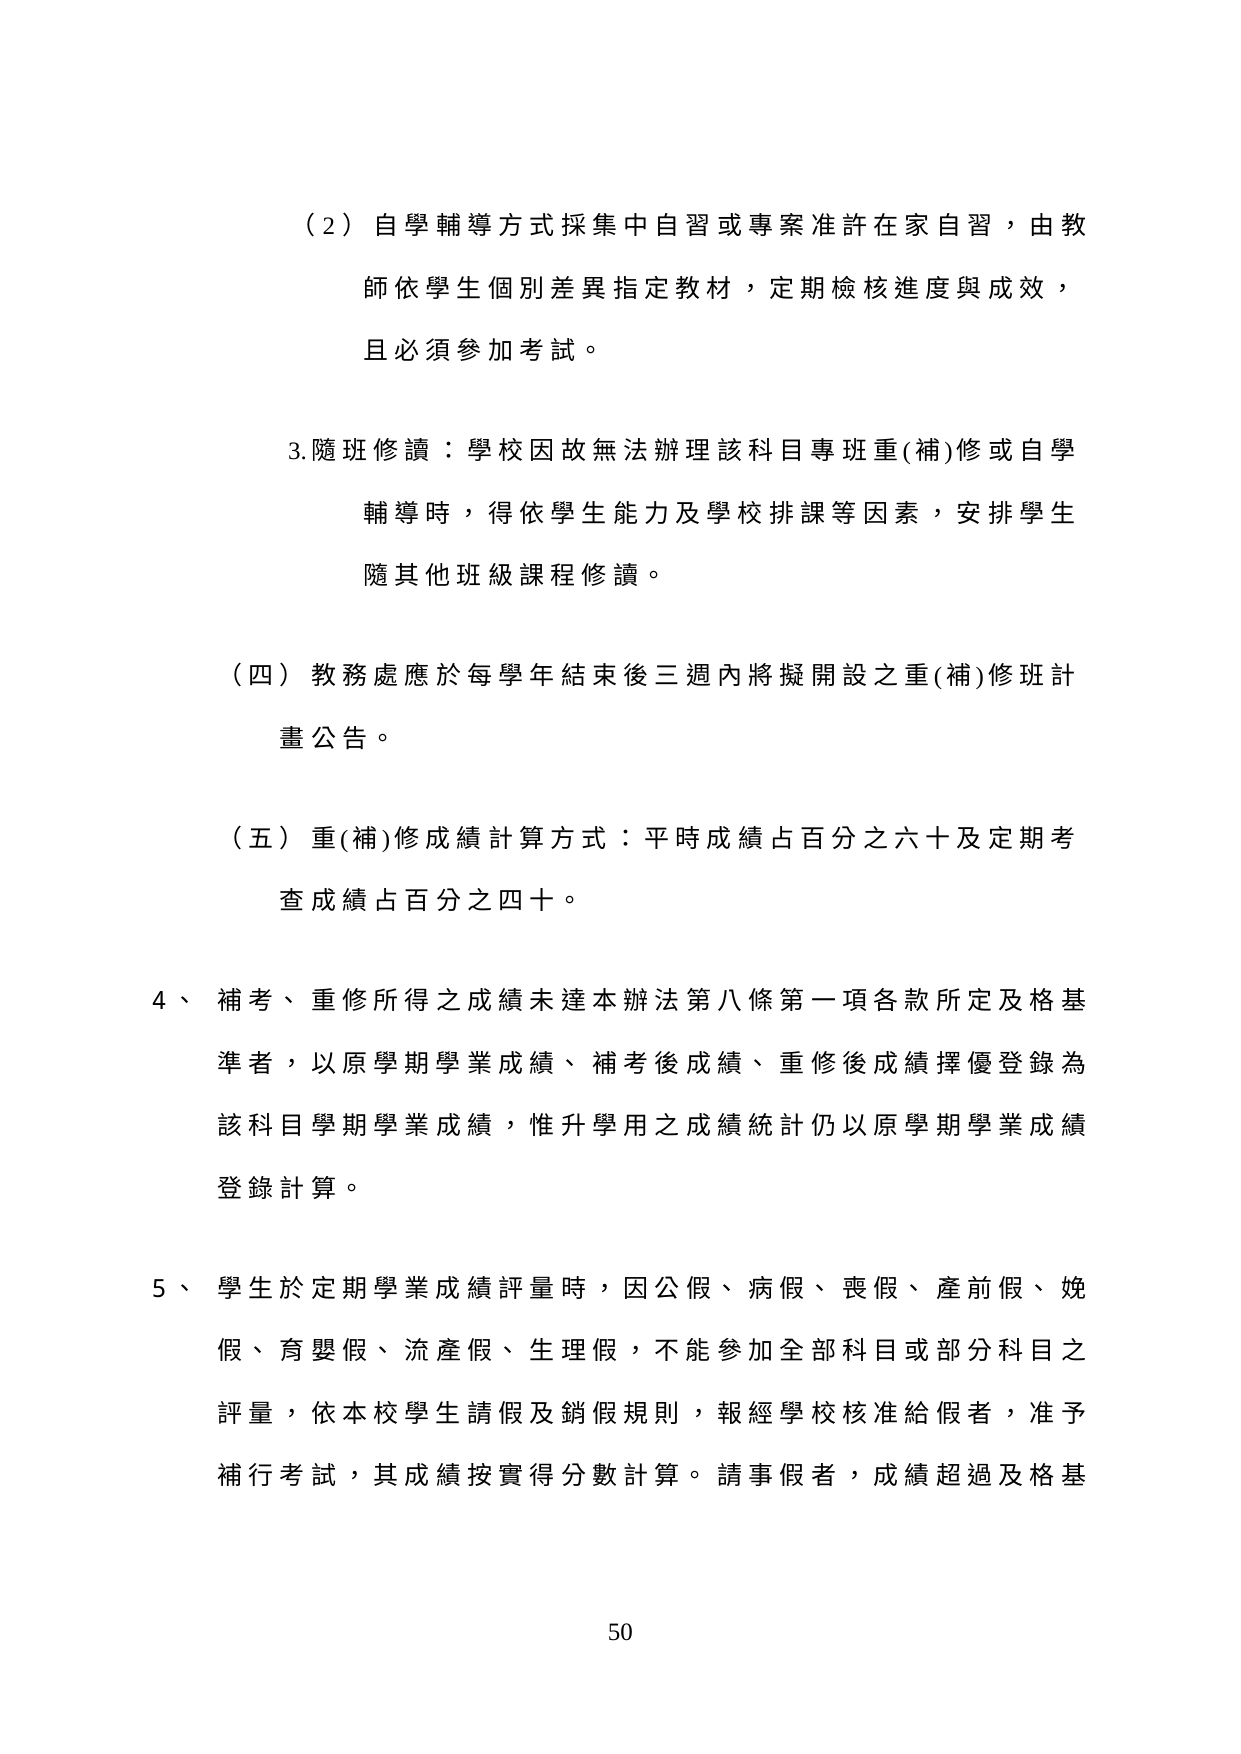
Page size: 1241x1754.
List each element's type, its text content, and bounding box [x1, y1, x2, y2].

text （五）重(補)修成績計算方式：平時成績占百分之六十及定期考查成績占百分之四十。 [204, 794, 1089, 919]
list 補考、重修所得之成績未達本辦法第八條第一項各款所定及格基準者，以原學期學業成績、補考後成績、重修後成績擇優登錄為該科目學期學業成績，惟升學用之成績統計仍以原學期學業成績登錄計算。 [151, 957, 1089, 1207]
text 3.隨班修讀：學校因故無法辦理該科目專班重(補)修或自學輔導時，得依學生能力及學校排課等因素，安排學生隨其他班級課程修讀。 [283, 407, 1089, 594]
text （四）教務處應於每學年結束後三週內將擬開設之重(補)修班計畫公告。 [204, 632, 1089, 757]
list 學生於定期學業成績評量時，因公假、病假、喪假、產前假、娩假、育嬰假、流產假、生理假，不能參加全部科目或部分科目之評量，依本校學生請假及銷假規則，報經學校核准給假者，准予補行考試，其成績按實得分數計算。請事假者，成績超過及格基 [151, 1244, 1089, 1494]
text （2）自學輔導方式採集中自習或專案准許在家自習，由教師依學生個別差異指定教材，定期檢核進度與成效，且必須參加考試。 [283, 182, 1089, 369]
